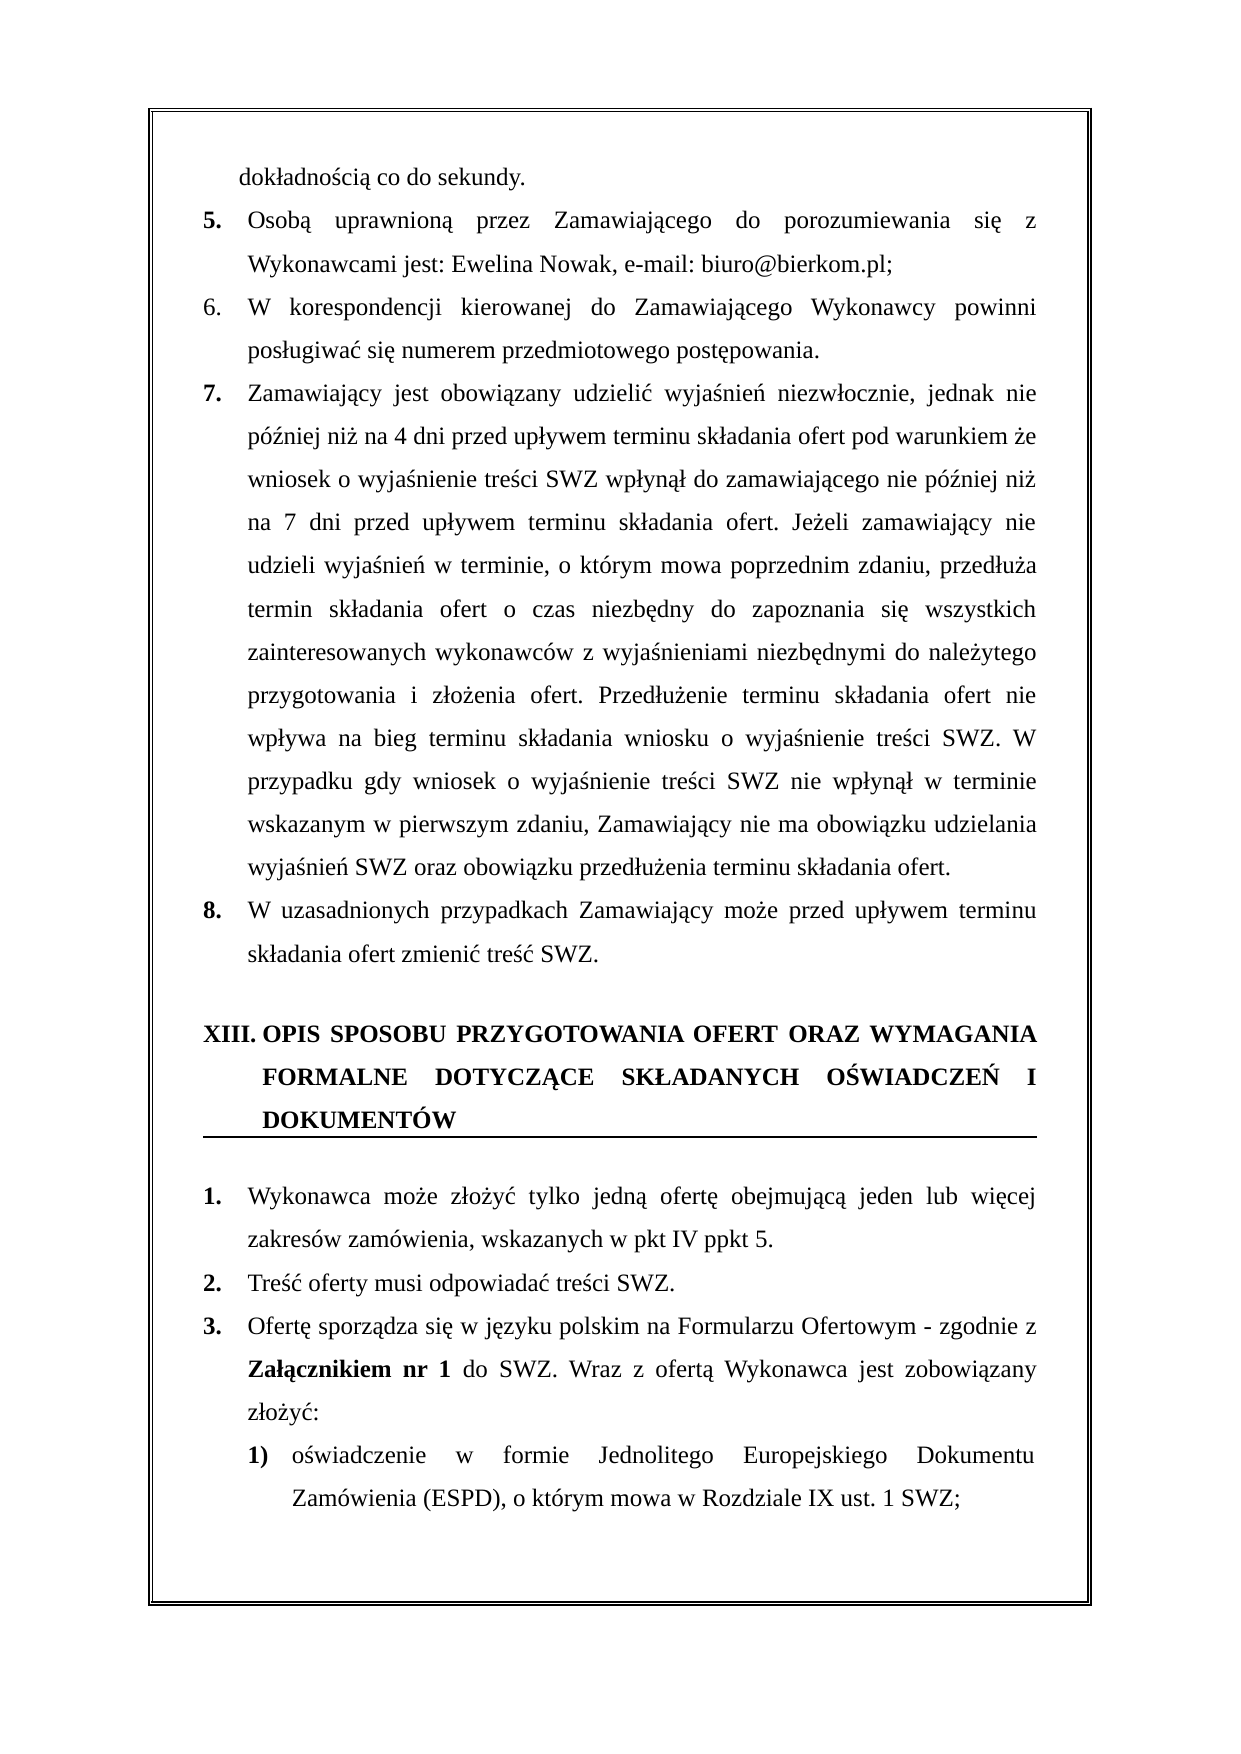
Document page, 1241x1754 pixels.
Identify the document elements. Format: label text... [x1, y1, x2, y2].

text 8. W uzasadnionych przypadkach Zamawiający może przed upływem terminu składania ofert zmienić treść SWZ. [203, 896, 1037, 967]
text 3. Ofertę sporządza się w języku polskim na Formularzu Ofertowym - zgodnie z Załącznikiem nr 1 do SWZ. Wraz z ofertą Wykonawca jest zobowiązany złożyć: [203, 1311, 1037, 1426]
text 1) oświadczenie w formie Jednolitego Europejskiego Dokumentu Zamówienia (ESPD), o którym mowa w Rozdziale IX ust. 1 SWZ; [247, 1440, 1035, 1512]
text 5. Osobą uprawnioną przez Zamawiającego do porozumiewania się z Wykonawcami jest: Ewelina Nowak, e-mail: biuro@bierkom.pl; [203, 206, 1037, 277]
text 6. W korespondencji kierowanej do Zamawiającego Wykonawcy powinni posługiwać się numerem przedmiotowego postępowania. [203, 292, 1037, 364]
text XIII. OPIS SPOSOBU PRZYGOTOWANIA OFERT ORAZ WYMAGANIA FORMALNE DOTYCZĄCE SKŁADANYCH OŚWIADCZEŃ I DOKUMENTÓW [203, 1019, 1037, 1136]
text 7. Zamawiający jest obowiązany udzielić wyjaśnień niezwłocznie, jednak nie później niż na 4 dni przed upływem terminu składania ofert pod warunkiem że wniosek o wyjaśnienie treści SWZ wpłynął do zamawiającego nie później niż na 7 dni przed upływem terminu składania ofert. Jeżeli zamawiający nie udzieli wyjaśnień w terminie, o którym mowa poprzednim zdaniu, przedłuża termin składania ofert o czas niezbędny do zapoznania się wszystkich zainteresowanych wykonawców z wyjaśnieniami niezbędnymi do należytego przygotowania i złożenia ofert. Przedłużenie terminu składania ofert nie wpływa na bieg terminu składania wniosku o wyjaśnienie treści SWZ. W przypadku gdy wniosek o wyjaśnienie treści SWZ nie wpłynął w terminie wskazanym w pierwszym zdaniu, Zamawiający nie ma obowiązku udzielania wyjaśnień SWZ oraz obowiązku przedłużenia terminu składania ofert. [203, 378, 1037, 881]
text 2. Treść oferty musi odpowiadać treści SWZ. [203, 1268, 1037, 1296]
text 1. Wykonawca może złożyć tylko jedną ofertę obejmującą jeden lub więcej zakresów zamówienia, wskazanych w pkt IV ppkt 5. [203, 1181, 1037, 1253]
list dokładnością co do sekundy. [238, 162, 1037, 191]
